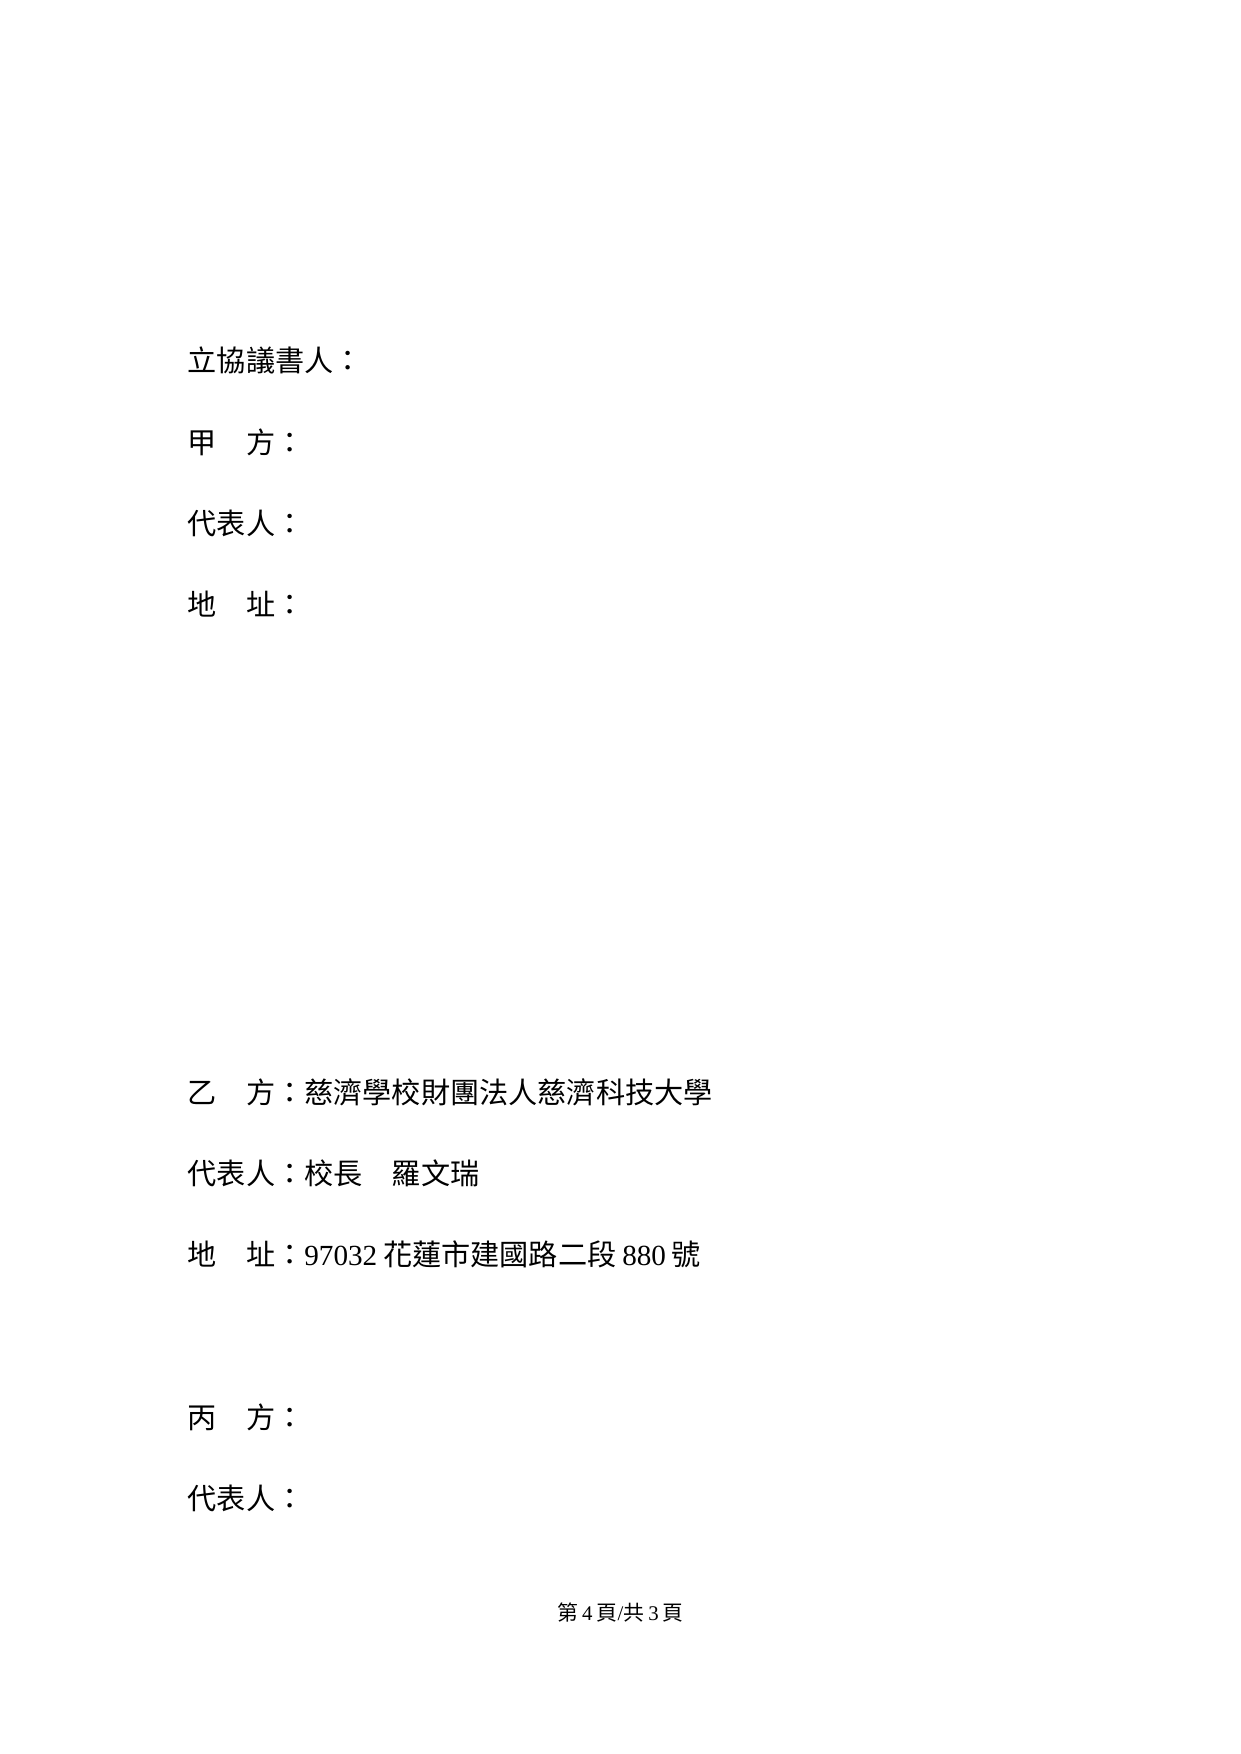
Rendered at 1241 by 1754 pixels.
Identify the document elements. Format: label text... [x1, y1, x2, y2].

text 丙 方： [187, 1374, 1053, 1436]
text 代表人： [187, 1455, 1053, 1517]
text 代表人：校長 羅文瑞 [187, 1130, 1053, 1192]
text 立協議書人： [187, 317, 1053, 380]
text 地 址： [187, 561, 1053, 624]
text 代表人： [187, 480, 1053, 542]
text 乙 方：慈濟學校財團法人慈濟科技大學 [187, 1049, 1053, 1111]
text 甲 方： [187, 399, 1053, 461]
text 地 址：97032花蓮市建國路二段880號 [187, 1211, 1053, 1274]
